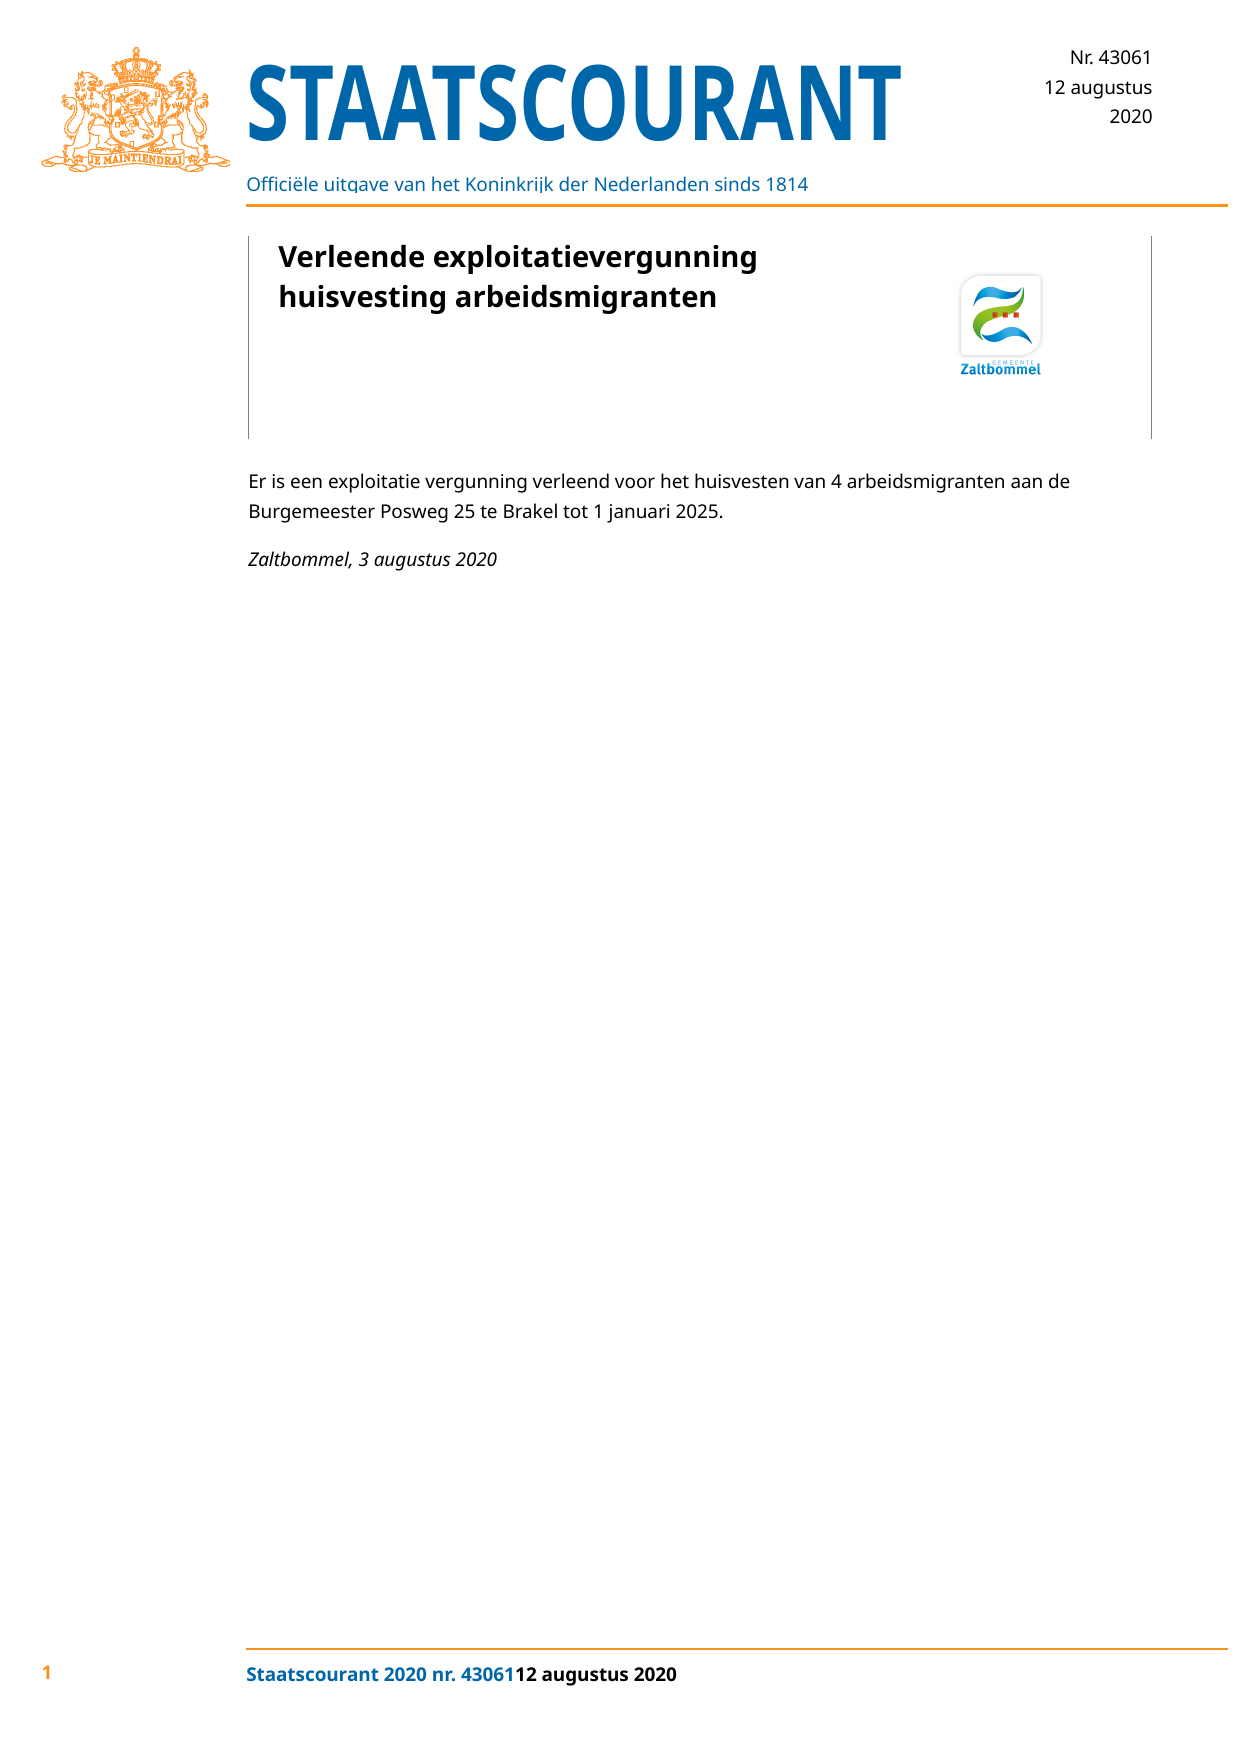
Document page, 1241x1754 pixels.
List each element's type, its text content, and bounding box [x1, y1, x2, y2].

table_header [1080, 236, 1151, 413]
text Er is een exploitatie vergunning verleend voor het huisvesten van 4 arbeidsmigranten aan de Burgemeester Posweg 25 te Brakel tot 1 januari 2025. [248, 469, 1152, 524]
picture [921, 236, 1080, 414]
table_header [850, 414, 1151, 439]
table_header [850, 236, 921, 413]
table_header Verleende exploitatievergunning huisvesting arbeidsmigranten [249, 236, 850, 439]
picture [41, 47, 231, 172]
text Zaltbommel, 3 augustus 2020 [248, 546, 1152, 572]
